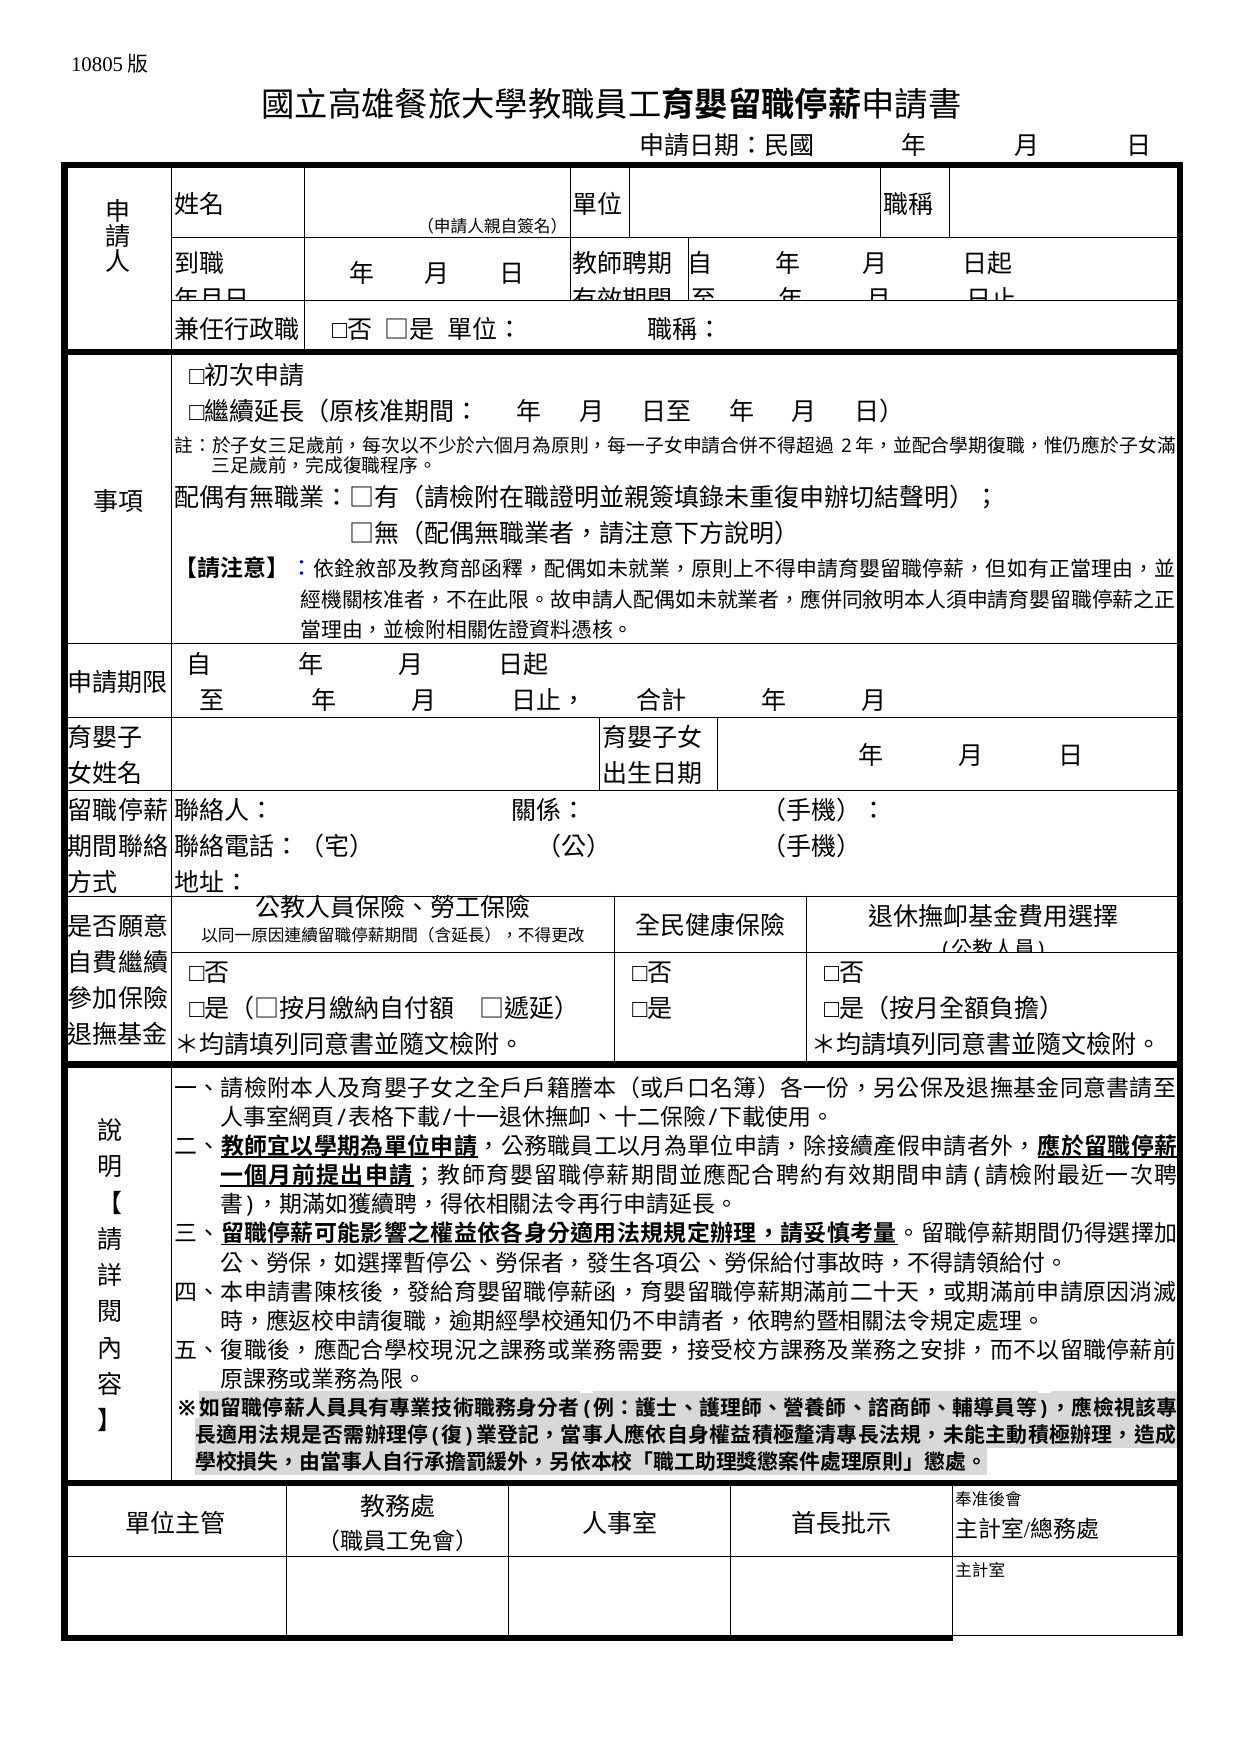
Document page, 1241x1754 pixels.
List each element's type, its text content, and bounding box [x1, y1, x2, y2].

table_header 申請人 [68, 168, 171, 349]
table_cell 全民健康保險 [615, 897, 806, 952]
table_cell □否 □是 [615, 953, 806, 1061]
table_cell 主計室 [953, 1557, 1177, 1634]
table_cell 兼任行政職 [172, 301, 304, 349]
table_cell 事項 [68, 355, 171, 643]
table_cell [287, 1557, 508, 1634]
table_cell 一、請檢附本人及育嬰子女之全戶戶籍謄本（或戶口名簿）各一份，另公保及退撫基金同意書請至人事室網頁/表格下載/十一退休撫卹、十二保險/下載使用。 二、教師宜以學期為單位申請，公務職員工以月為單位申請，除接續產假申請者外，應於留職停薪一個月前提出申請；教師育嬰留職停薪期間並應配合聘約有效期間申請(請檢附最近一次聘書)，期滿如獲續聘，得依相關法令再行申請延長。 三、留職停薪可能影響之權益依各身分適用法規規定辦理，請妥慎考量。留職停薪期間仍得選擇加公、勞保，如選擇暫停公、勞保者，發生各項公、勞保給付事故時，不得請領給付。 四、本申請書陳核後，發給育嬰留職停薪函，育嬰留職停薪期滿前二十天，或期滿前申請原因消滅時，應返校申請復職，逾期經學校通知仍不申請者，依聘約暨相關法令規定處理。 五、復職後，應配合學校現況之課務或業務需要，接受校方課務及業務之安排，而不以留職停薪前原課務或業務為限。 ※如留職停薪人員具有專業技術職務身分者(例：護士、護理師、營養師、諮商師、輔導員等)，應檢視該專長適用法規是否需辦理停(復)業登記，當事人應依自身權益積極釐清專長法規，未能主動積極辦理，造成學校損失，由當事人自行承擔罰緩外，另依本校「職工助理獎懲案件處理原則」懲處。 [172, 1068, 1177, 1480]
table_cell 年 月 日 [718, 718, 1177, 790]
table_cell 育嬰子女 出生日期 [600, 718, 717, 790]
table_header 職稱 [881, 168, 949, 237]
table_header [950, 168, 1177, 237]
table_cell [172, 718, 599, 790]
table_cell 單位主管 [68, 1486, 286, 1556]
table_cell 奉准後會 主計室/總務處 [953, 1486, 1177, 1556]
table_cell 年 月 日 [305, 238, 570, 300]
table_cell 聯絡人： 關係： （手機）： 聯絡電話：（宅） （公） （手機） 地址： [172, 791, 1177, 896]
table_header 姓名 [172, 168, 304, 237]
table_cell 教師聘期 有效期間 [571, 238, 688, 300]
table_cell 人事室 [509, 1486, 730, 1556]
table_cell 公教人員保險、勞工保險 以同一原因連續留職停薪期間（含延長），不得更改 ， [172, 897, 614, 952]
table_cell 留職停薪期間聯絡方式 [68, 791, 171, 896]
text 申請日期：民國 年 月 日 [71, 126, 1151, 162]
table_cell [731, 1557, 952, 1634]
table_header [630, 168, 880, 237]
table_cell □否 □是（□按月繳納自付額 □遞延） ＊均請填列同意書並隨文檢附。 [172, 953, 614, 1061]
table_cell 首長批示 [731, 1486, 952, 1556]
table_header 單位 [571, 168, 629, 237]
table_cell □初次申請 □繼續延長（原核准期間： 年 月 日至 年 月 日） 註：於子女三足歲前，每次以不少於六個月為原則，每一子女申請合併不得超過2年，並配合學期復職，惟仍應於子女滿三足歲前，完成復職程序。 配偶有無職業：□有（請檢附在職證明並親簽填錄未重復申辦切結聲明）； □無（配偶無職業者，請注意下方說明） 【請注意】：依銓敘部及教育部函釋，配偶如未就業，原則上不得申請育嬰留職停薪，但如有正當理由，並經機關核准者，不在此限。故申請人配偶如未就業者，應併同敘明本人須申請育嬰留職停薪之正當理由，並檢附相關佐證資料憑核。 [172, 355, 1177, 643]
table_cell 是否願意自費繼續參加保險退撫基金 [68, 897, 171, 1061]
table_cell □否 □是 單位： 職稱： [305, 301, 1177, 349]
table_header （申請人親自簽名） [305, 168, 570, 237]
table_cell [68, 1557, 286, 1634]
table_cell [509, 1557, 730, 1634]
table_cell 育嬰子 女姓名 [68, 718, 171, 790]
table_cell 退休撫卹基金費用選擇 (公教人員) [807, 897, 1177, 952]
table_cell 自 年 月 日起 至 年 月 日止 [689, 238, 1177, 300]
table_cell 到職 年月日 [172, 238, 304, 300]
text 國立高雄餐旅大學教職員工育嬰留職停薪申請書 [71, 77, 1151, 126]
table_cell 說明【請詳閱內容】 [68, 1068, 171, 1480]
table_cell 申請期限 [68, 644, 171, 717]
table_cell 自 年 月 日起 至 年 月 日止， 合計 年 月 [172, 644, 1177, 717]
table_cell 教務處 （職員工免會） [287, 1486, 508, 1556]
table_cell □否 □是（按月全額負擔） ＊均請填列同意書並隨文檢附。 [807, 953, 1177, 1061]
